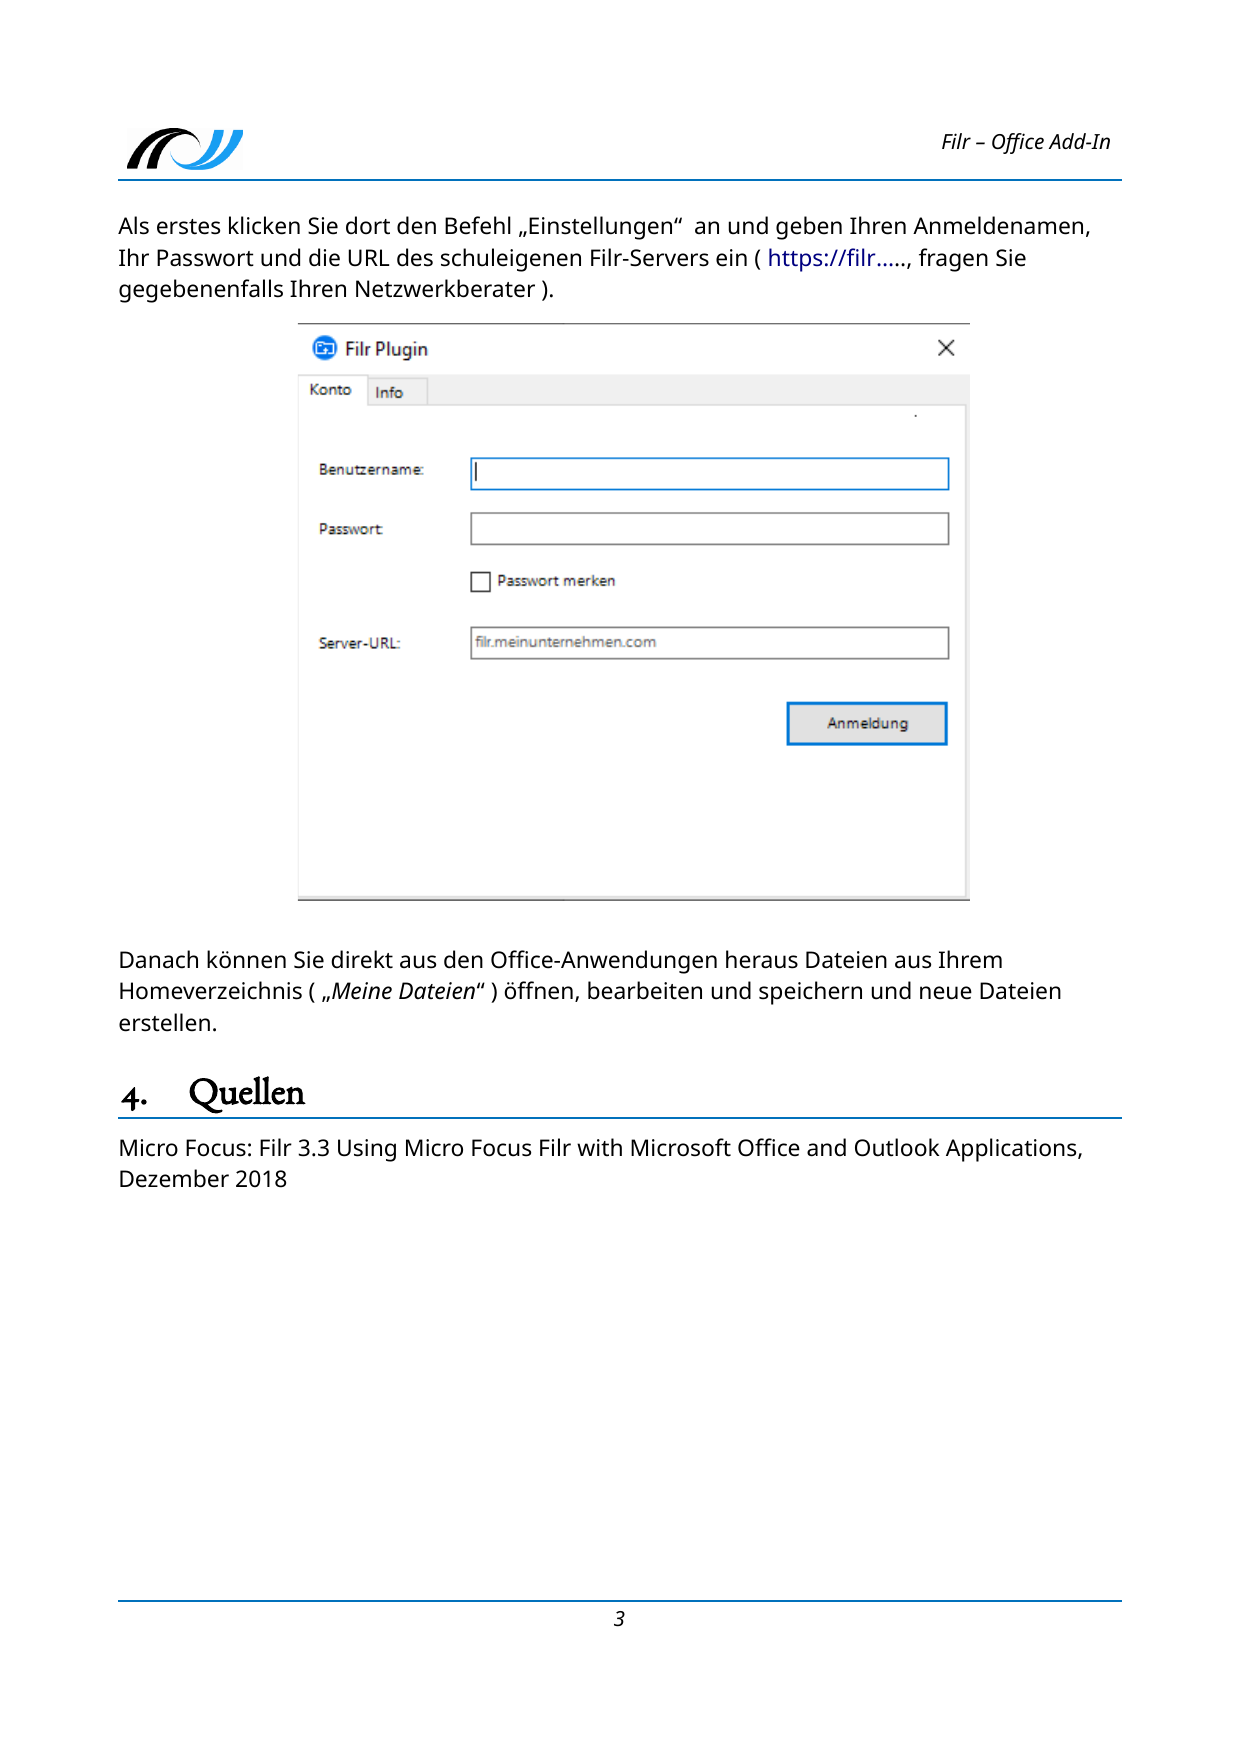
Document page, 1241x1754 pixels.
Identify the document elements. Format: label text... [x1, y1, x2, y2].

text Micro Focus: Filr 3.3 Using Micro Focus Filr with Microsoft Office and Outlook Applications, Dezember 2018 [118, 1132, 1122, 1194]
picture [297, 323, 970, 901]
picture [127, 128, 243, 170]
text Als erstes klicken Sie dort den Befehl „Einstellungen“ an und geben Ihren Anmeldenamen, Ihr Passwort und die URL des schuleigenen Filr-Servers ein ( https://filr….., fragen Sie gegebenenfalls Ihren Netzwerkberater ). [118, 210, 1122, 304]
subtitle Quellen [118, 1063, 1122, 1117]
text Danach können Sie direkt aus den Office-Anwendungen heraus Dateien aus Ihrem Homeverzeichnis ( „Meine Dateien“ ) öffnen, bearbeiten und speichern und neue Dateien erstellen. [118, 944, 1122, 1038]
